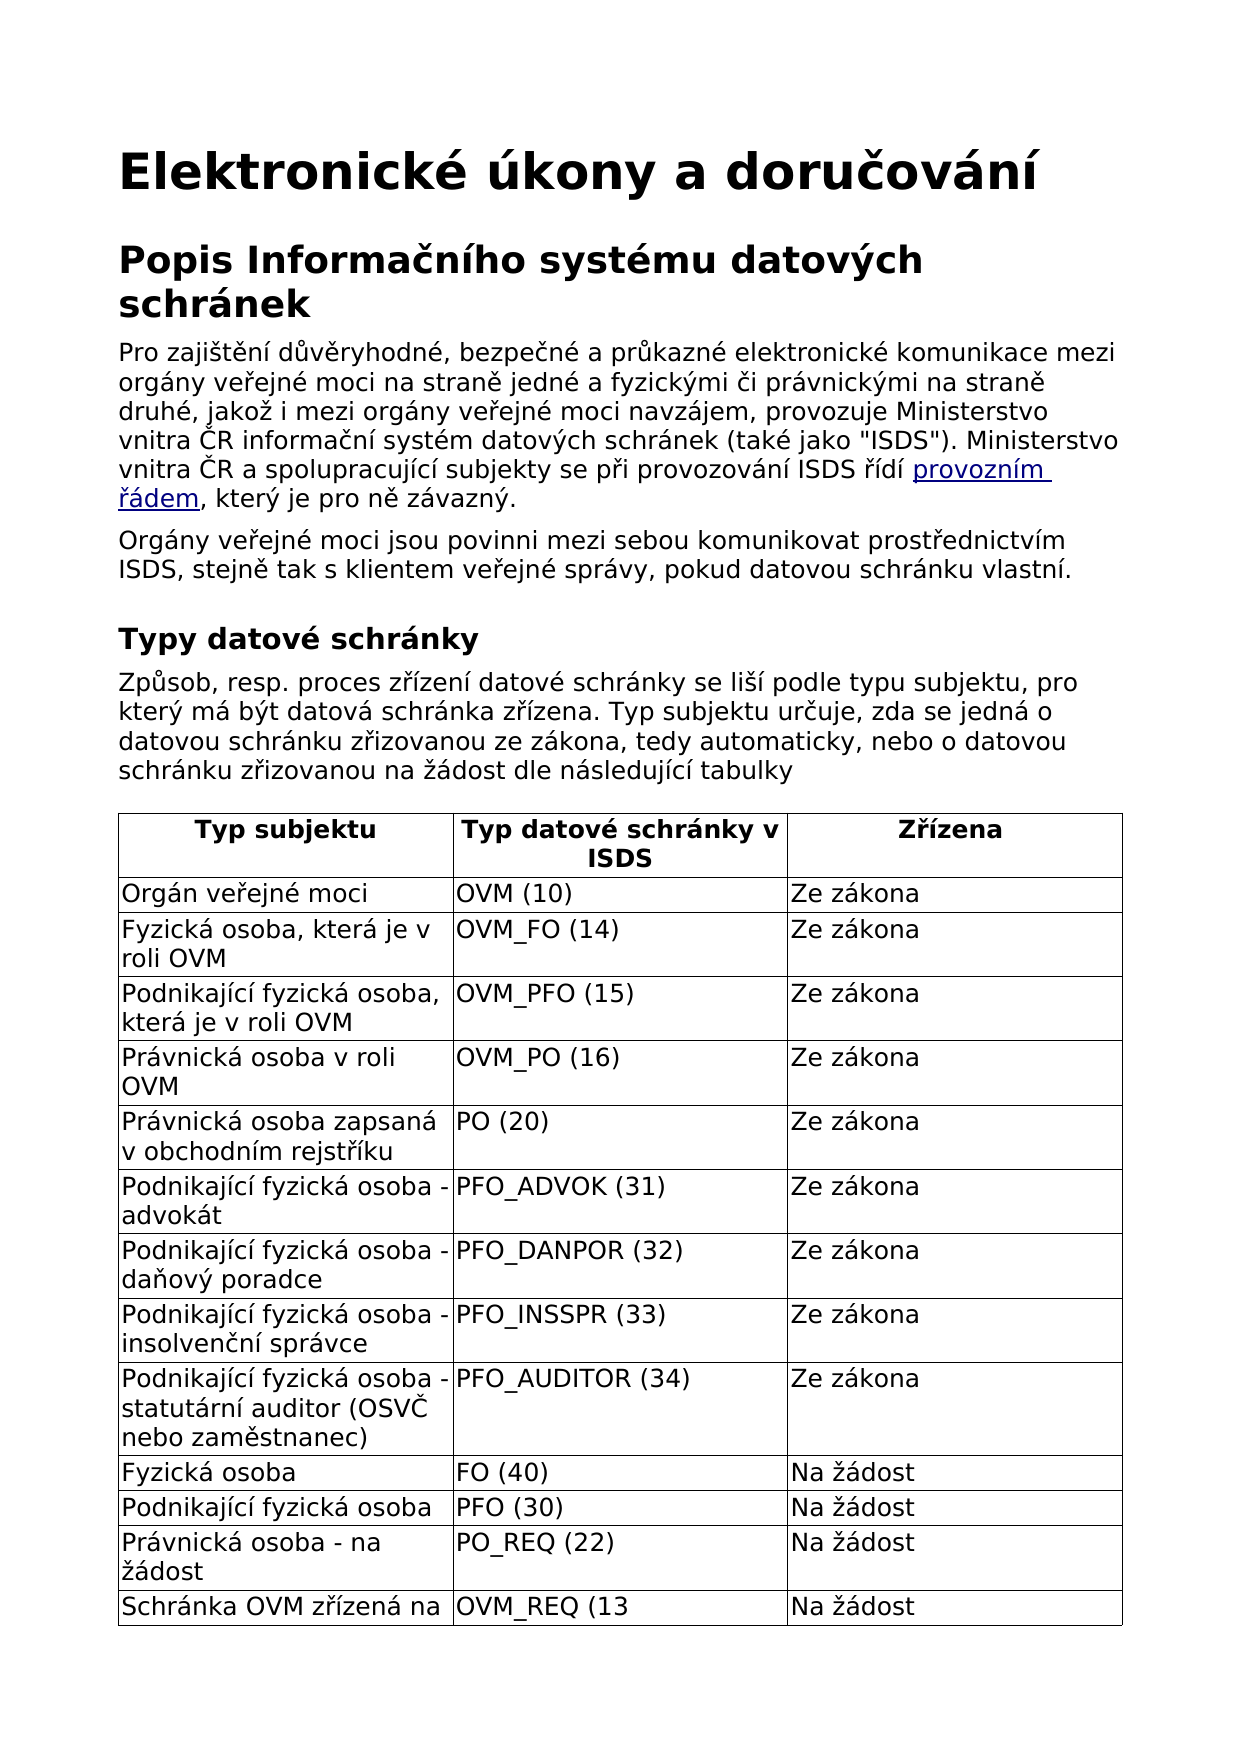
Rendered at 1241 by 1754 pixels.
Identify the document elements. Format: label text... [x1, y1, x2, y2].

table_cell PO (20) [454, 1106, 787, 1169]
table_cell PFO_AUDITOR (34) [454, 1363, 787, 1455]
table_cell Ze zákona [788, 1299, 1122, 1362]
table_cell Na žádost [788, 1526, 1122, 1589]
table_header Zřízena [788, 814, 1122, 877]
table_cell Podnikající fyzická osoba [119, 1491, 453, 1525]
table_cell OVM (10) [454, 878, 787, 912]
table_cell PFO_ADVOK (31) [454, 1170, 787, 1233]
table_cell OVM_PFO (15) [454, 977, 787, 1040]
text Způsob, resp. proces zřízení datové schránky se liší podle typu subjektu, pro který má být datová schránka zřízena. Typ subjektu určuje, zda se jedná o datovou schránku zřizovanou ze zákona, tedy automaticky, nebo o datovou schránku zřizovanou na žádost dle následující tabulky [118, 668, 1122, 785]
table_cell Schránka OVM zřízená na [119, 1591, 453, 1625]
table_cell Ze zákona [788, 913, 1122, 976]
table_cell Na žádost [788, 1491, 1122, 1525]
table_cell Podnikající fyzická osoba - insolvenční správce [119, 1299, 453, 1362]
table_cell Ze zákona [788, 1170, 1122, 1233]
table_cell OVM_REQ (13 [454, 1591, 787, 1625]
table_cell OVM_PO (16) [454, 1041, 787, 1104]
table_cell Ze zákona [788, 878, 1122, 912]
table_cell FO (40) [454, 1456, 787, 1490]
table_header Typ subjektu [119, 814, 453, 877]
table_cell Právnická osoba v roli OVM [119, 1041, 453, 1104]
table_cell PFO_INSSPR (33) [454, 1299, 787, 1362]
table_cell Orgán veřejné moci [119, 878, 453, 912]
table_cell Ze zákona [788, 977, 1122, 1040]
table_cell Fyzická osoba, která je v roli OVM [119, 913, 453, 976]
table_cell Fyzická osoba [119, 1456, 453, 1490]
table_cell Právnická osoba - na žádost [119, 1526, 453, 1589]
table_cell PO_REQ (22) [454, 1526, 787, 1589]
subtitle Typy datové schránky [118, 622, 1122, 656]
table_cell Podnikající fyzická osoba - daňový poradce [119, 1234, 453, 1297]
table_cell Podnikající fyzická osoba, která je v roli OVM [119, 977, 453, 1040]
table_cell Ze zákona [788, 1041, 1122, 1104]
text Orgány veřejné moci jsou povinni mezi sebou komunikovat prostřednictvím ISDS, stejně tak s klientem veřejné správy, pokud datovou schránku vlastní. [118, 526, 1122, 584]
table_cell Na žádost [788, 1456, 1122, 1490]
table_cell Ze zákona [788, 1234, 1122, 1297]
table_cell Podnikající fyzická osoba - advokát [119, 1170, 453, 1233]
table_header Typ datové schránky v ISDS [454, 814, 787, 877]
subtitle Elektronické úkony a doručování [118, 143, 1122, 201]
table_cell PFO (30) [454, 1491, 787, 1525]
table_cell Právnická osoba zapsaná v obchodním rejstříku [119, 1106, 453, 1169]
table_cell Na žádost [788, 1591, 1122, 1625]
subtitle Popis Informačního systému datových schránek [118, 239, 1122, 326]
table_cell Ze zákona [788, 1106, 1122, 1169]
table_cell PFO_DANPOR (32) [454, 1234, 787, 1297]
text Pro zajištění důvěryhodné, bezpečné a průkazné elektronické komunikace mezi orgány veřejné moci na straně jedné a fyzickými či právnickými na straně druhé, jakož i mezi orgány veřejné moci navzájem, provozuje Ministerstvo vnitra ČR informační systém datových schránek (také jako "ISDS"). Ministerstvo vnitra ČR a spolupracující subjekty se při provozování ISDS řídí provozním řádem, který je pro ně závazný. [118, 339, 1122, 514]
table_cell Ze zákona [788, 1363, 1122, 1455]
table_cell Podnikající fyzická osoba - statutární auditor (OSVČ nebo zaměstnanec) [119, 1363, 453, 1455]
table_cell OVM_FO (14) [454, 913, 787, 976]
